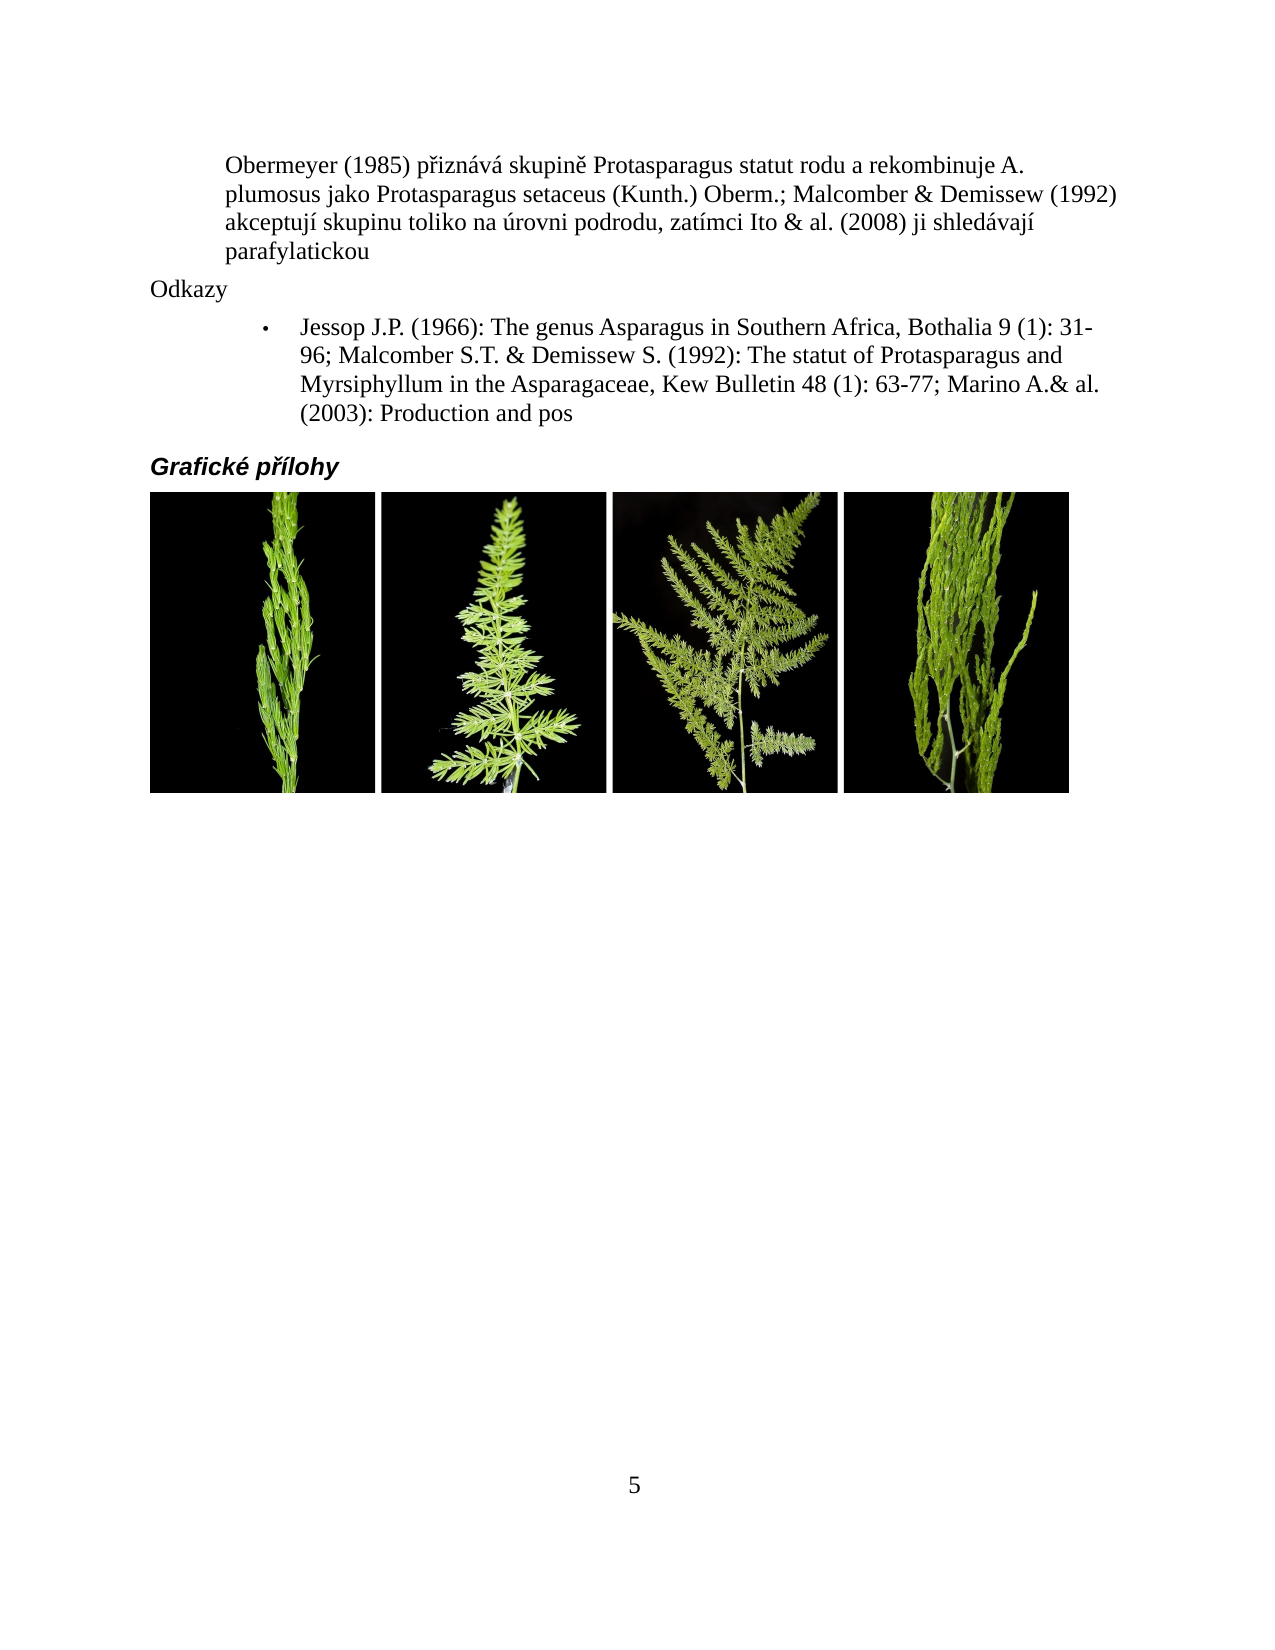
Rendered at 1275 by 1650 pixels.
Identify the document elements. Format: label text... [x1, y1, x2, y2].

picture [381, 492, 607, 793]
picture [612, 492, 838, 793]
text Odkazy [150, 274, 1125, 303]
list Jessop J.P. (1966): The genus Asparagus in Southern Africa, Bothalia 9 (1): 31-96; Malcomber S.T. & Demissew S. (1992): The statut of Protasparagus and Myrsiphyllum in the Asparagaceae, Kew Bulletin 48 (1): 63-77; Marino A.& al. (2003): Production and pos [262, 312, 1125, 427]
picture [843, 492, 1069, 793]
subtitle Grafické přílohy [150, 452, 1125, 480]
picture [150, 492, 375, 793]
text Obermeyer (1985) přiznává skupině Protasparagus statut rodu a rekombinuje A. plumosus jako Protasparagus setaceus (Kunth.) Oberm.; Malcomber & Demissew (1992) akceptují skupinu toliko na úrovni podrodu, zatímci Ito & al. (2008) ji shledávají parafylatickou [225, 150, 1125, 265]
